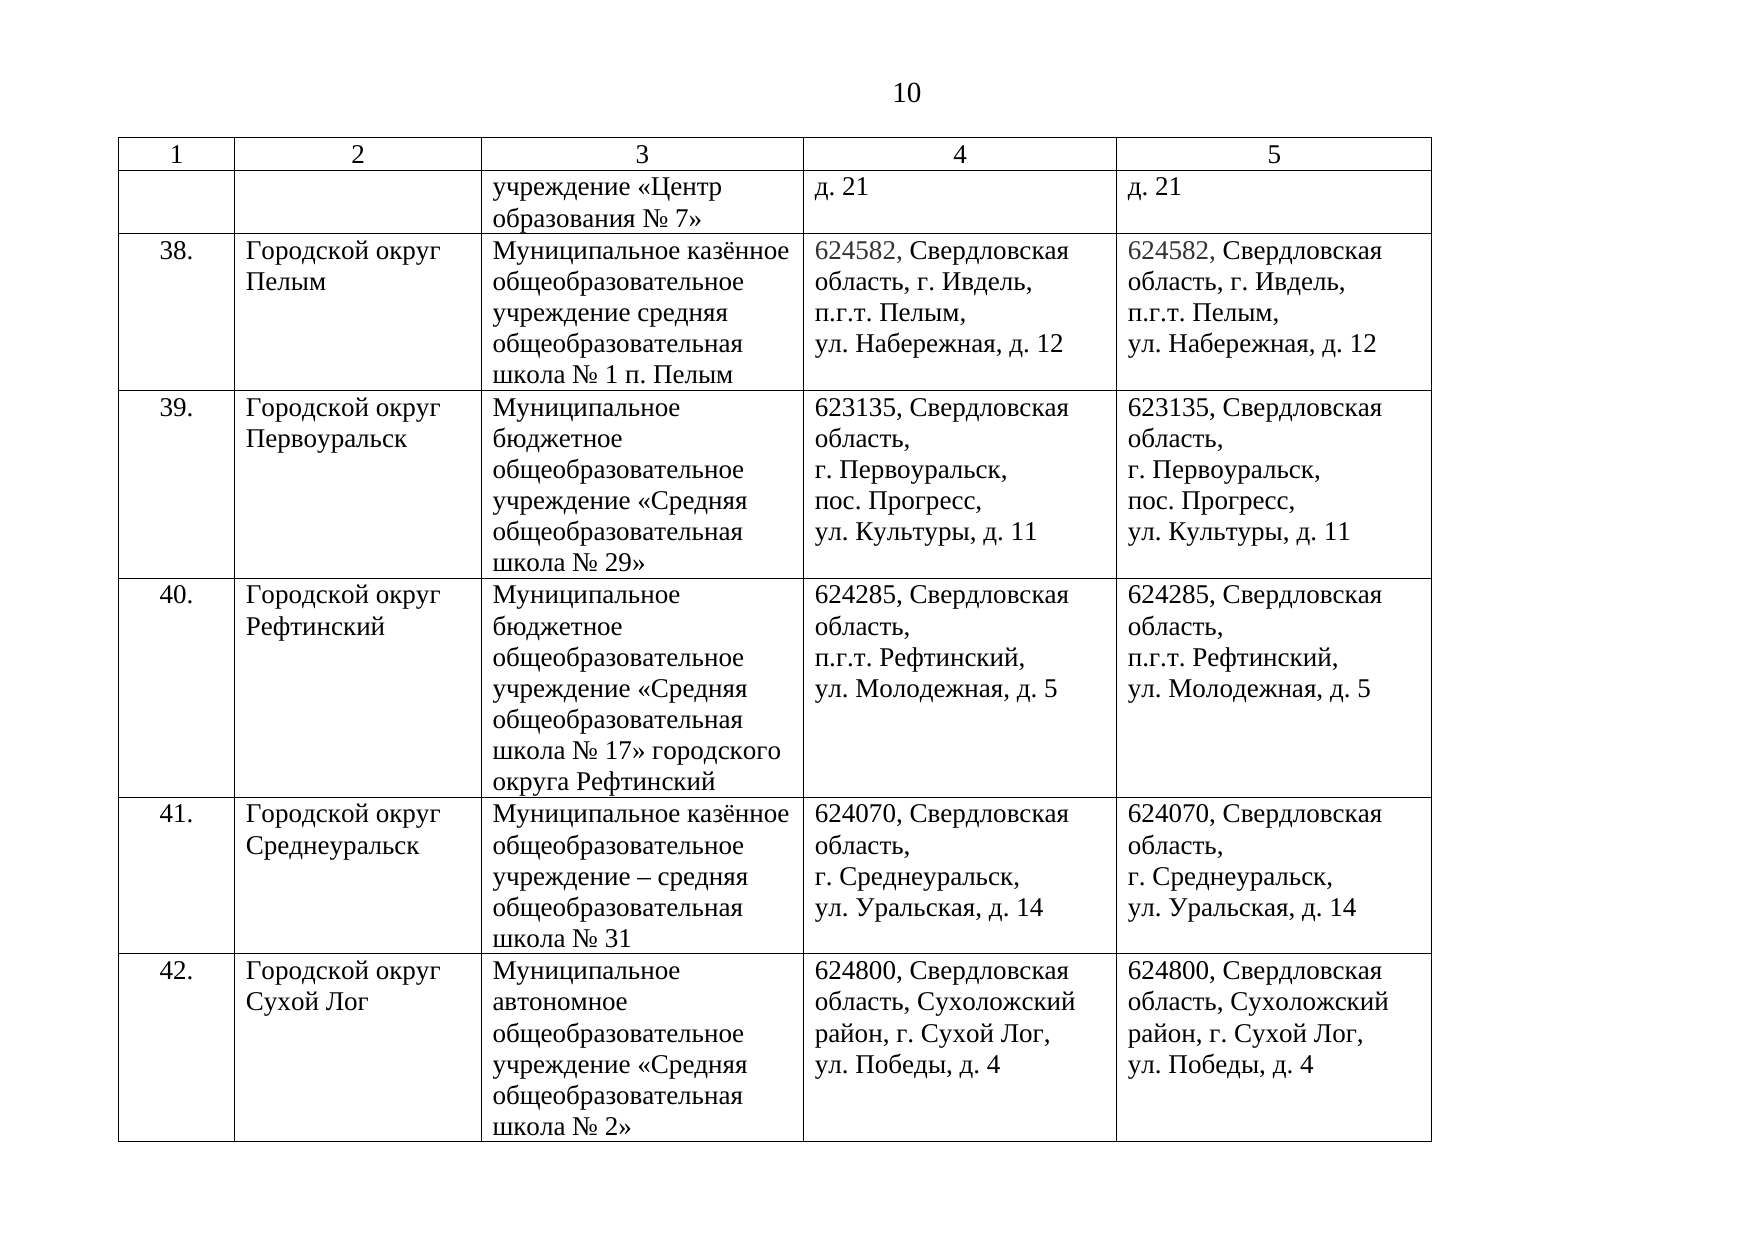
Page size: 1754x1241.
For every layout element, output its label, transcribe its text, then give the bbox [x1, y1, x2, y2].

table_cell д. 21 [1117, 171, 1431, 233]
table_cell Муниципальное автономное общеобразовательное учреждение «Средняя общеобразовательная школа № 2» [482, 954, 803, 1141]
table_cell Городской округ Первоуральск [235, 391, 481, 577]
table_cell [119, 171, 234, 233]
table_cell Городской округ Рефтинский [235, 579, 481, 797]
table_cell 624800, Свердловская область, Сухоложский район, г. Сухой Лог, ул. Победы, д. 4 [804, 954, 1116, 1141]
table_cell [235, 171, 481, 233]
table_header 4 [804, 138, 1116, 169]
table_header 5 [1117, 138, 1431, 169]
table_cell 624285, Свердловская область, п.г.т. Рефтинский, ул. Молодежная, д. 5 [1117, 579, 1431, 797]
table_cell Муниципальное казённое общеобразовательное учреждение – средняя общеобразовательная школа № 31 [482, 798, 803, 953]
table_cell 624285, Свердловская область, п.г.т. Рефтинский, ул. Молодежная, д. 5 [804, 579, 1116, 797]
table_header 1 [119, 138, 234, 169]
table_cell 624582, Свердловская область, г. Ивдель, п.г.т. Пелым, ул. Набережная, д. 12 [1117, 234, 1431, 389]
table_cell 40. [119, 579, 234, 797]
table_cell 623135, Свердловская область, г. Первоуральск, пос. Прогресс, ул. Культуры, д. 11 [804, 391, 1116, 577]
table_cell 623135, Свердловская область, г. Первоуральск, пос. Прогресс, ул. Культуры, д. 11 [1117, 391, 1431, 577]
table_cell 42. [119, 954, 234, 1141]
table_cell 39. [119, 391, 234, 577]
table_cell учреждение «Центр образования № 7» [482, 171, 803, 233]
table_cell 624070, Свердловская область, г. Среднеуральск, ул. Уральская, д. 14 [1117, 798, 1431, 953]
table_cell Городской округ Среднеуральск [235, 798, 481, 953]
table_header 2 [235, 138, 481, 169]
table_cell 624740, Свердловская область, г. Нижняя Салда, ул. Строителей, д. 21 [804, 171, 1116, 233]
table_cell Городской округ Сухой Лог [235, 954, 481, 1141]
table_cell 38. [119, 234, 234, 389]
table_cell Муниципальное бюджетное общеобразовательное учреждение «Средняя общеобразовательная школа № 29» [482, 391, 803, 577]
table_cell 624070, Свердловская область, г. Среднеуральск, ул. Уральская, д. 14 [804, 798, 1116, 953]
table_cell 41. [119, 798, 234, 953]
table_header 3 [482, 138, 803, 169]
table_cell Муниципальное бюджетное общеобразовательное учреждение «Средняя общеобразовательная школа № 17» городского округа Рефтинский [482, 579, 803, 797]
table_cell Городской округ Пелым [235, 234, 481, 389]
table_cell 624582, Свердловская область, г. Ивдель, п.г.т. Пелым, ул. Набережная, д. 12 [804, 234, 1116, 389]
table_cell 624800, Свердловская область, Сухоложский район, г. Сухой Лог, ул. Победы, д. 4 [1117, 954, 1431, 1141]
table_cell Муниципальное казённое общеобразовательное учреждение средняя общеобразовательная школа № 1 п. Пелым [482, 234, 803, 389]
